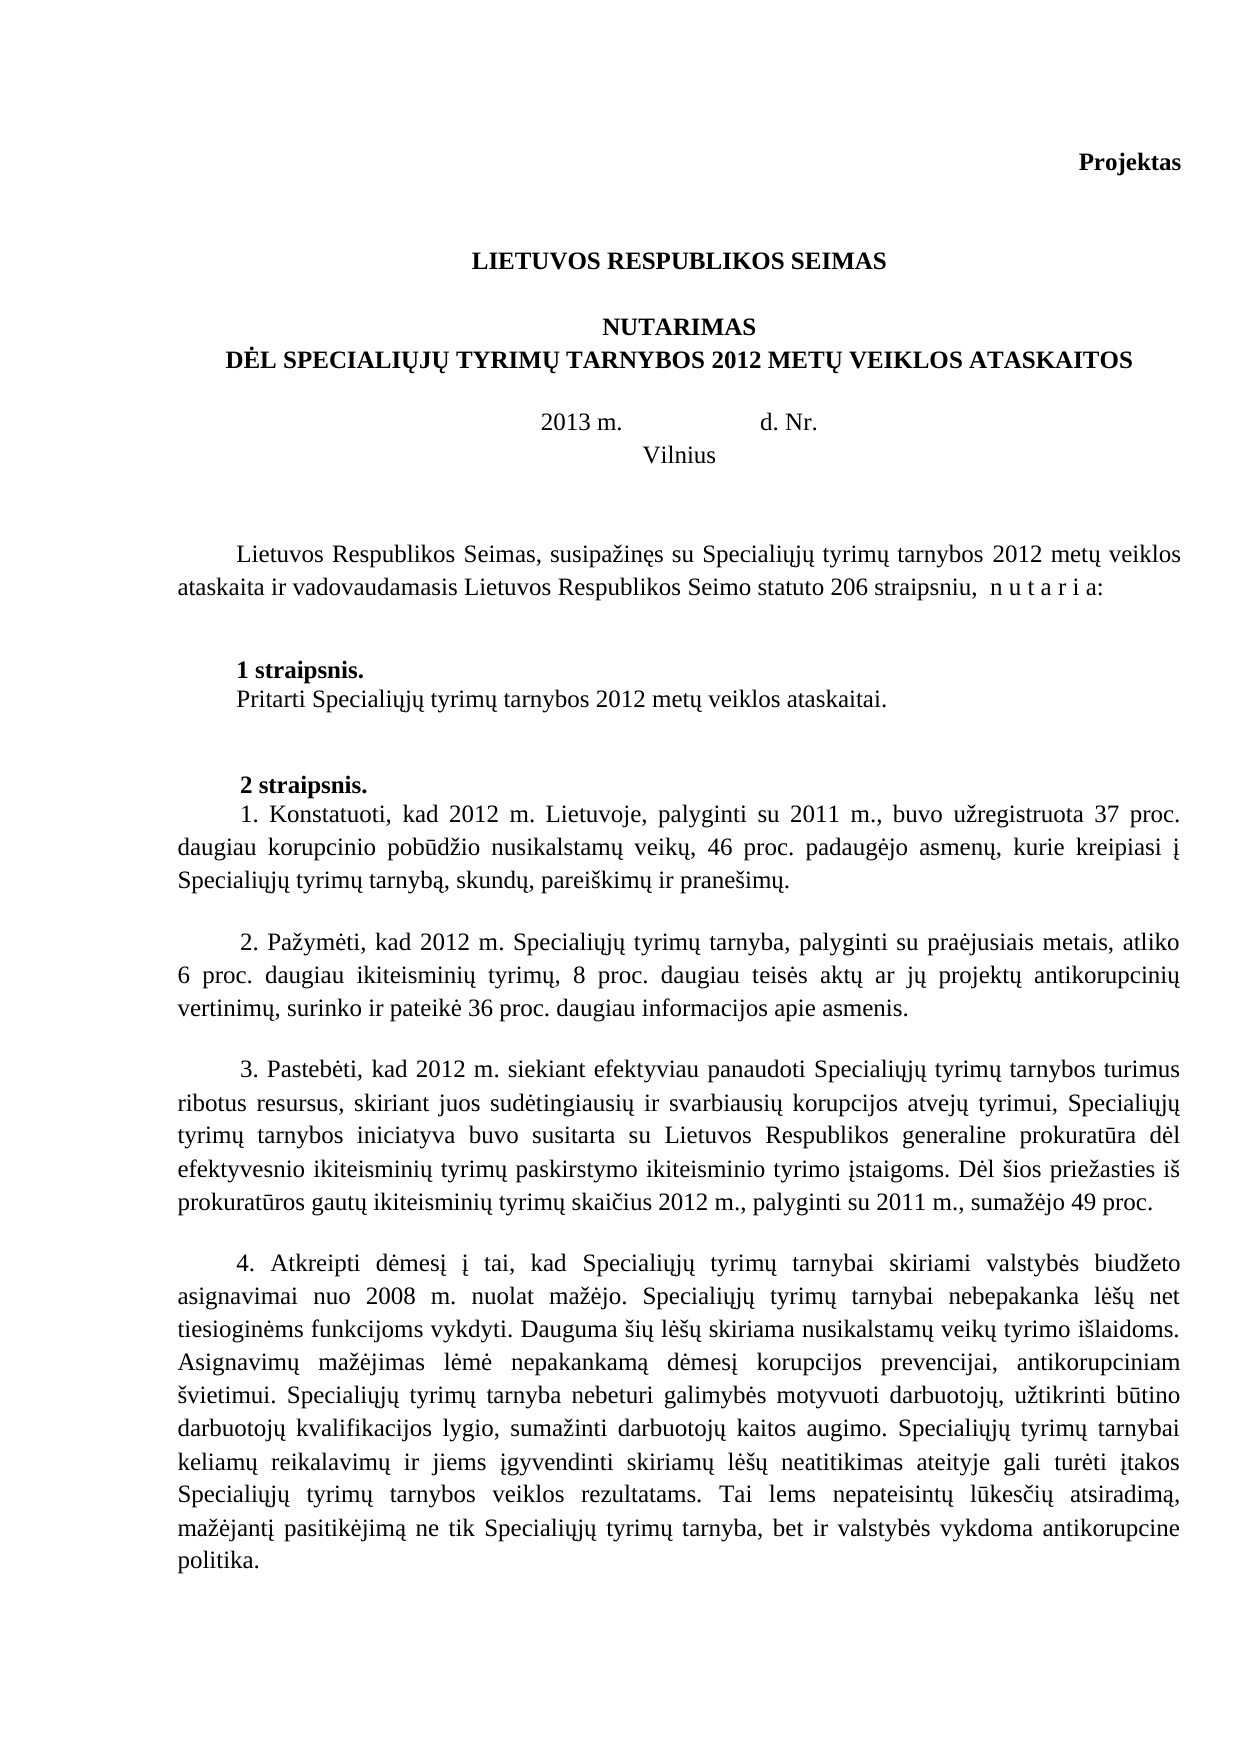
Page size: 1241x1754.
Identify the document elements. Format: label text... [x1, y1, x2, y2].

text Projektas [402, 147, 1181, 176]
text Vilnius [177, 440, 1181, 468]
text 1. Konstatuoti, kad 2012 m. Lietuvoje, palyginti su 2011 m., buvo užregistruota 37 proc. daugiau korupcinio pobūdžio nusikalstamų veikų, 46 proc. padaugėjo asmenų, kurie kreipiasi į Specialiųjų tyrimų tarnybą, skundų, pareiškimų ir pranešimų. [177, 799, 1181, 894]
text LIETUVOS RESPUBLIKOS SEIMAS [177, 246, 1181, 275]
text 2. Pažymėti, kad 2012 m. Specialiųjų tyrimų tarnyba, palyginti su praėjusiais metais, atliko 6 proc. daugiau ikiteisminių tyrimų, 8 proc. daugiau teisės aktų ar jų projektų antikorupcinių vertinimų, surinko ir pateikė 36 proc. daugiau informacijos apie asmenis. [177, 927, 1181, 1022]
text 2013 m. d. Nr. [177, 407, 1181, 436]
text DĖL SPECIALIŲJŲ TYRIMŲ TARNYBOS 2012 METŲ VEIKLOS ATASKAITOS [177, 345, 1181, 374]
text 1 straipsnis. [177, 655, 1181, 684]
text Pritarti Specialiųjų tyrimų tarnybos 2012 metų veiklos ataskaitai. [177, 684, 1181, 713]
text Lietuvos Respublikos Seimas, susipažinęs su Specialiųjų tyrimų tarnybos 2012 metų veiklos ataskaita ir vadovaudamasis Lietuvos Respublikos Seimo statuto 206 straipsniu, n u t a r i a: [177, 539, 1181, 601]
text 3. Pastebėti, kad 2012 m. siekiant efektyviau panaudoti Specialiųjų tyrimų tarnybos turimus ribotus resursus, skiriant juos sudėtingiausių ir svarbiausių korupcijos atvejų tyrimui, Specialiųjų tyrimų tarnybos iniciatyva buvo susitarta su Lietuvos Respublikos generaline prokuratūra dėl efektyvesnio ikiteisminių tyrimų paskirstymo ikiteisminio tyrimo įstaigoms. Dėl šios priežasties iš prokuratūros gautų ikiteisminių tyrimų skaičius 2012 m., palyginti su 2011 m., sumažėjo 49 proc. [177, 1054, 1181, 1215]
text NUTARIMAS [177, 312, 1181, 341]
text 4. Atkreipti dėmesį į tai, kad Specialiųjų tyrimų tarnybai skiriami valstybės biudžeto asignavimai nuo 2008 m. nuolat mažėjo. Specialiųjų tyrimų tarnybai nebepakanka lėšų net tiesioginėms funkcijoms vykdyti. Dauguma šių lėšų skiriama nusikalstamų veikų tyrimo išlaidoms. Asignavimų mažėjimas lėmė nepakankamą dėmesį korupcijos prevencijai, antikorupciniam švietimui. Specialiųjų tyrimų tarnyba nebeturi galimybės motyvuoti darbuotojų, užtikrinti būtino darbuotojų kvalifikacijos lygio, sumažinti darbuotojų kaitos augimo. Specialiųjų tyrimų tarnybai keliamų reikalavimų ir jiems įgyvendinti skiriamų lėšų neatitikimas ateityje gali turėti įtakos Specialiųjų tyrimų tarnybos veiklos rezultatams. Tai lems nepateisintų lūkesčių atsiradimą, mažėjantį pasitikėjimą ne tik Specialiųjų tyrimų tarnyba, bet ir valstybės vykdoma antikorupcine politika. [177, 1248, 1181, 1574]
text 2 straipsnis. [177, 770, 1181, 799]
